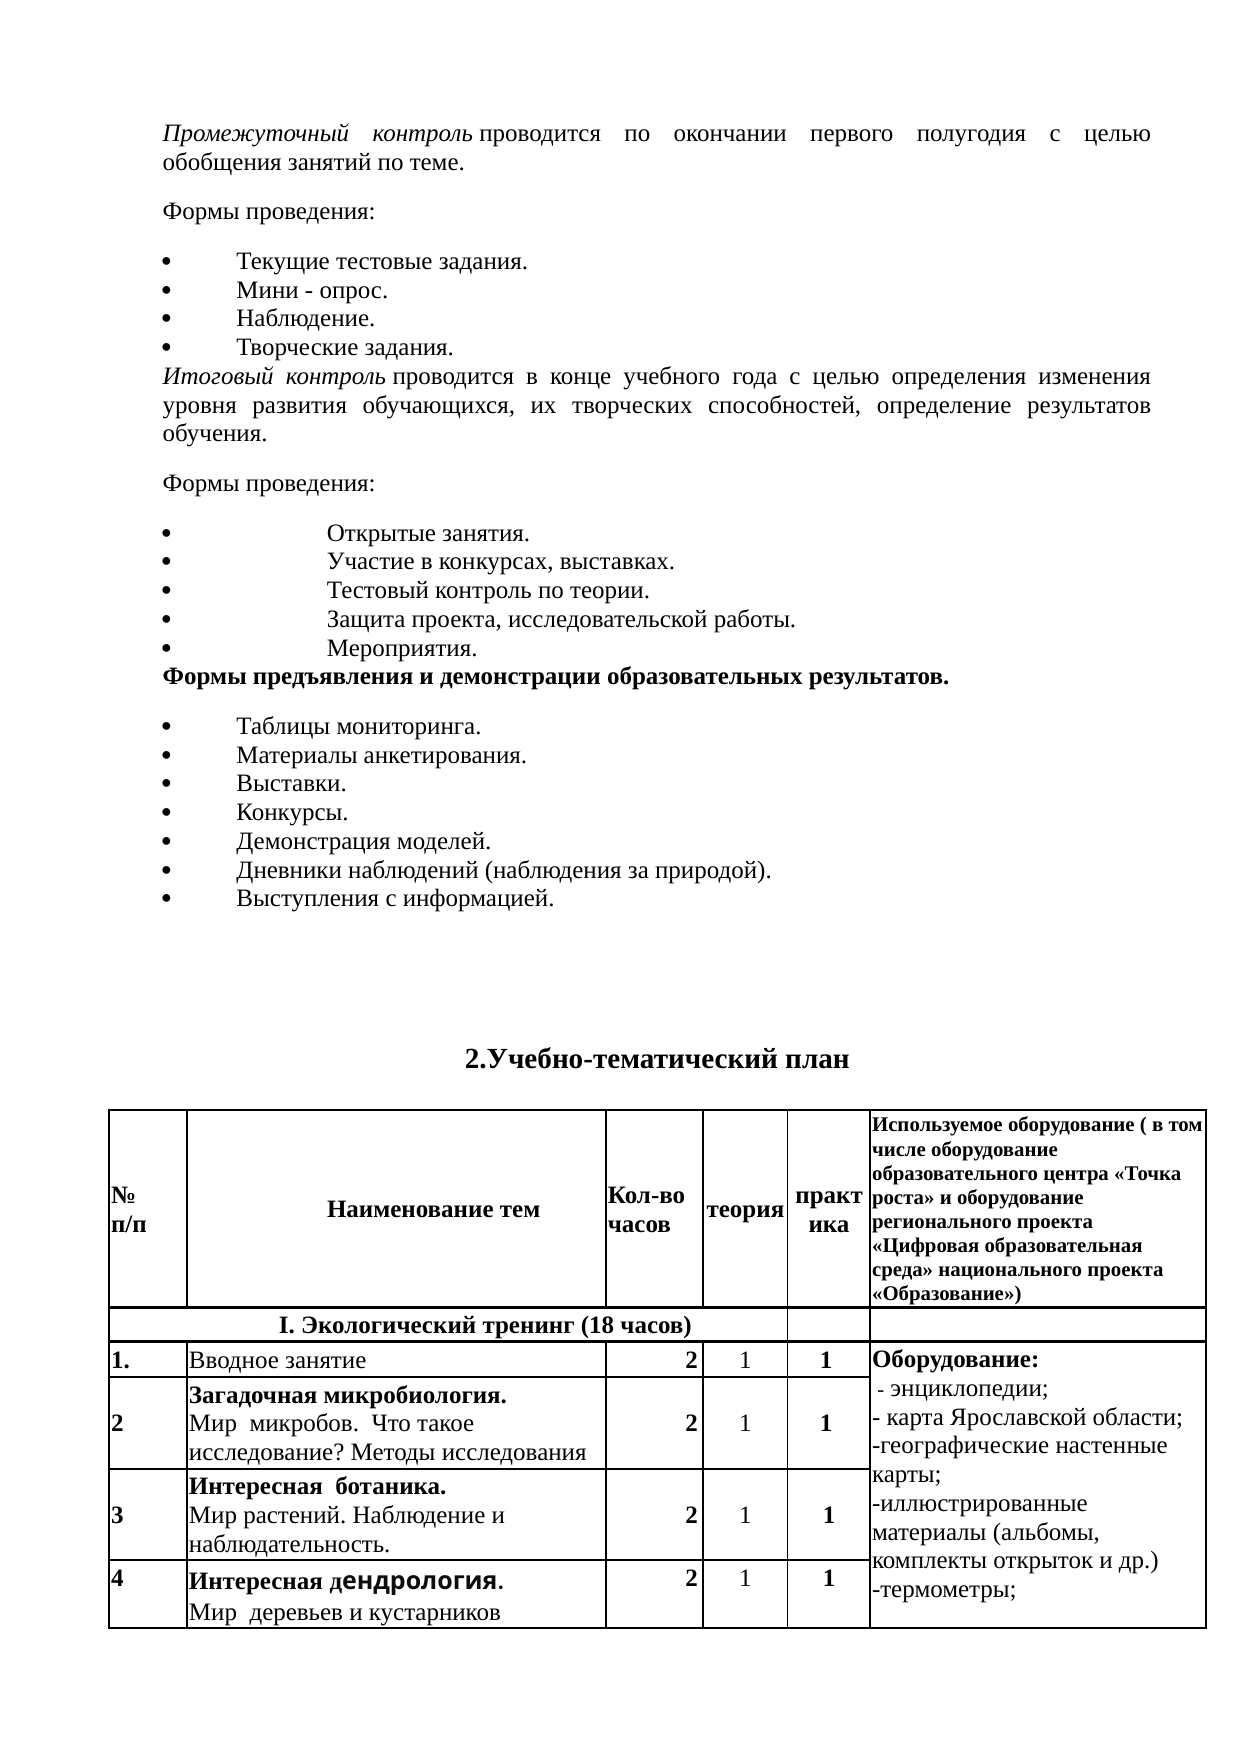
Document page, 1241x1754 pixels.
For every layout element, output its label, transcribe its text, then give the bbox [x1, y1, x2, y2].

table_cell 2 [607, 1378, 702, 1468]
table_cell 2 [607, 1470, 702, 1559]
table_header Используемое оборудование ( в том числе оборудование образовательного центра «Точка роста» и оборудование регионального проекта «Цифровая образовательная среда» национального проекта «Образование») [871, 1111, 1205, 1306]
list Мероприятия. [162, 633, 1152, 661]
table_cell Интересная ботаника. Мир растений. Наблюдение и наблюдательность. [188, 1470, 605, 1559]
list Текущие тестовые задания. [162, 246, 1152, 275]
table_cell Оборудование: - энциклопедии; - карта Ярославской области; -географические настенные карты; -иллюстрированные материалы (альбомы, комплекты открыток и др.) -термометры; [871, 1343, 1205, 1627]
text Формы предъявления и демонстрации образовательных результатов. [162, 661, 1152, 690]
table_header Кол-во часов [607, 1111, 702, 1306]
list Конкурсы. [162, 797, 1152, 826]
list Защита проекта, исследовательской работы. [162, 604, 1152, 633]
list Таблицы мониторинга. [162, 711, 1152, 740]
table_cell 1 [788, 1561, 869, 1627]
table_cell 1. [110, 1343, 186, 1376]
list Участие в конкурсах, выставках. [162, 546, 1152, 575]
table_cell 1 [704, 1378, 787, 1468]
table_cell 1 [788, 1378, 869, 1468]
table_cell 3 [110, 1470, 186, 1559]
table_cell 2 [607, 1343, 702, 1376]
table_header Наименование тем [188, 1111, 605, 1306]
table_cell 4 [110, 1561, 186, 1627]
table_header теория [704, 1111, 787, 1306]
list Наблюдение. [162, 303, 1152, 332]
list Выставки. [162, 768, 1152, 797]
table_cell 2 [607, 1561, 702, 1627]
table_header практика [788, 1111, 869, 1306]
text Формы проведения: [162, 196, 1152, 225]
table_cell 2 [110, 1378, 186, 1468]
list Мини - опрос. [162, 275, 1152, 303]
table_cell 1 [704, 1470, 787, 1559]
list Дневники наблюдений (наблюдения за природой). [162, 855, 1152, 883]
table_cell 1 [788, 1343, 869, 1376]
list Демонстрация моделей. [162, 826, 1152, 855]
table_header № п/п [110, 1111, 186, 1306]
table_cell [871, 1309, 1205, 1340]
list Выступления с информацией. [162, 883, 1152, 912]
list Тестовый контроль по теории. [162, 575, 1152, 604]
table_cell Загадочная микробиология. Мир микробов. Что такое исследование? Методы исследования [188, 1378, 605, 1468]
table_cell [788, 1309, 869, 1340]
text 2.Учебно-тематический план [162, 1042, 1152, 1075]
table_cell 1 [704, 1343, 787, 1376]
text Промежуточный контроль проводится по окончании первого полугодия с целью обобщения занятий по теме. [162, 118, 1152, 176]
list Творческие задания. [162, 332, 1152, 361]
list Открытые занятия. [162, 518, 1152, 546]
table_cell 1 [704, 1561, 787, 1627]
list Материалы анкетирования. [162, 740, 1152, 768]
table_cell Вводное занятие [188, 1343, 605, 1376]
text Итоговый контроль проводится в конце учебного года с целью определения изменения уровня развития обучающихся, их творческих способностей, определение результатов обучения. [162, 361, 1152, 447]
table_cell 1 [788, 1470, 869, 1559]
table_cell I. Экологический тренинг (18 часов) [110, 1309, 787, 1340]
text Формы проведения: [162, 468, 1152, 497]
table_cell Интересная дендрология. Мир деревьев и кустарников [188, 1561, 605, 1627]
